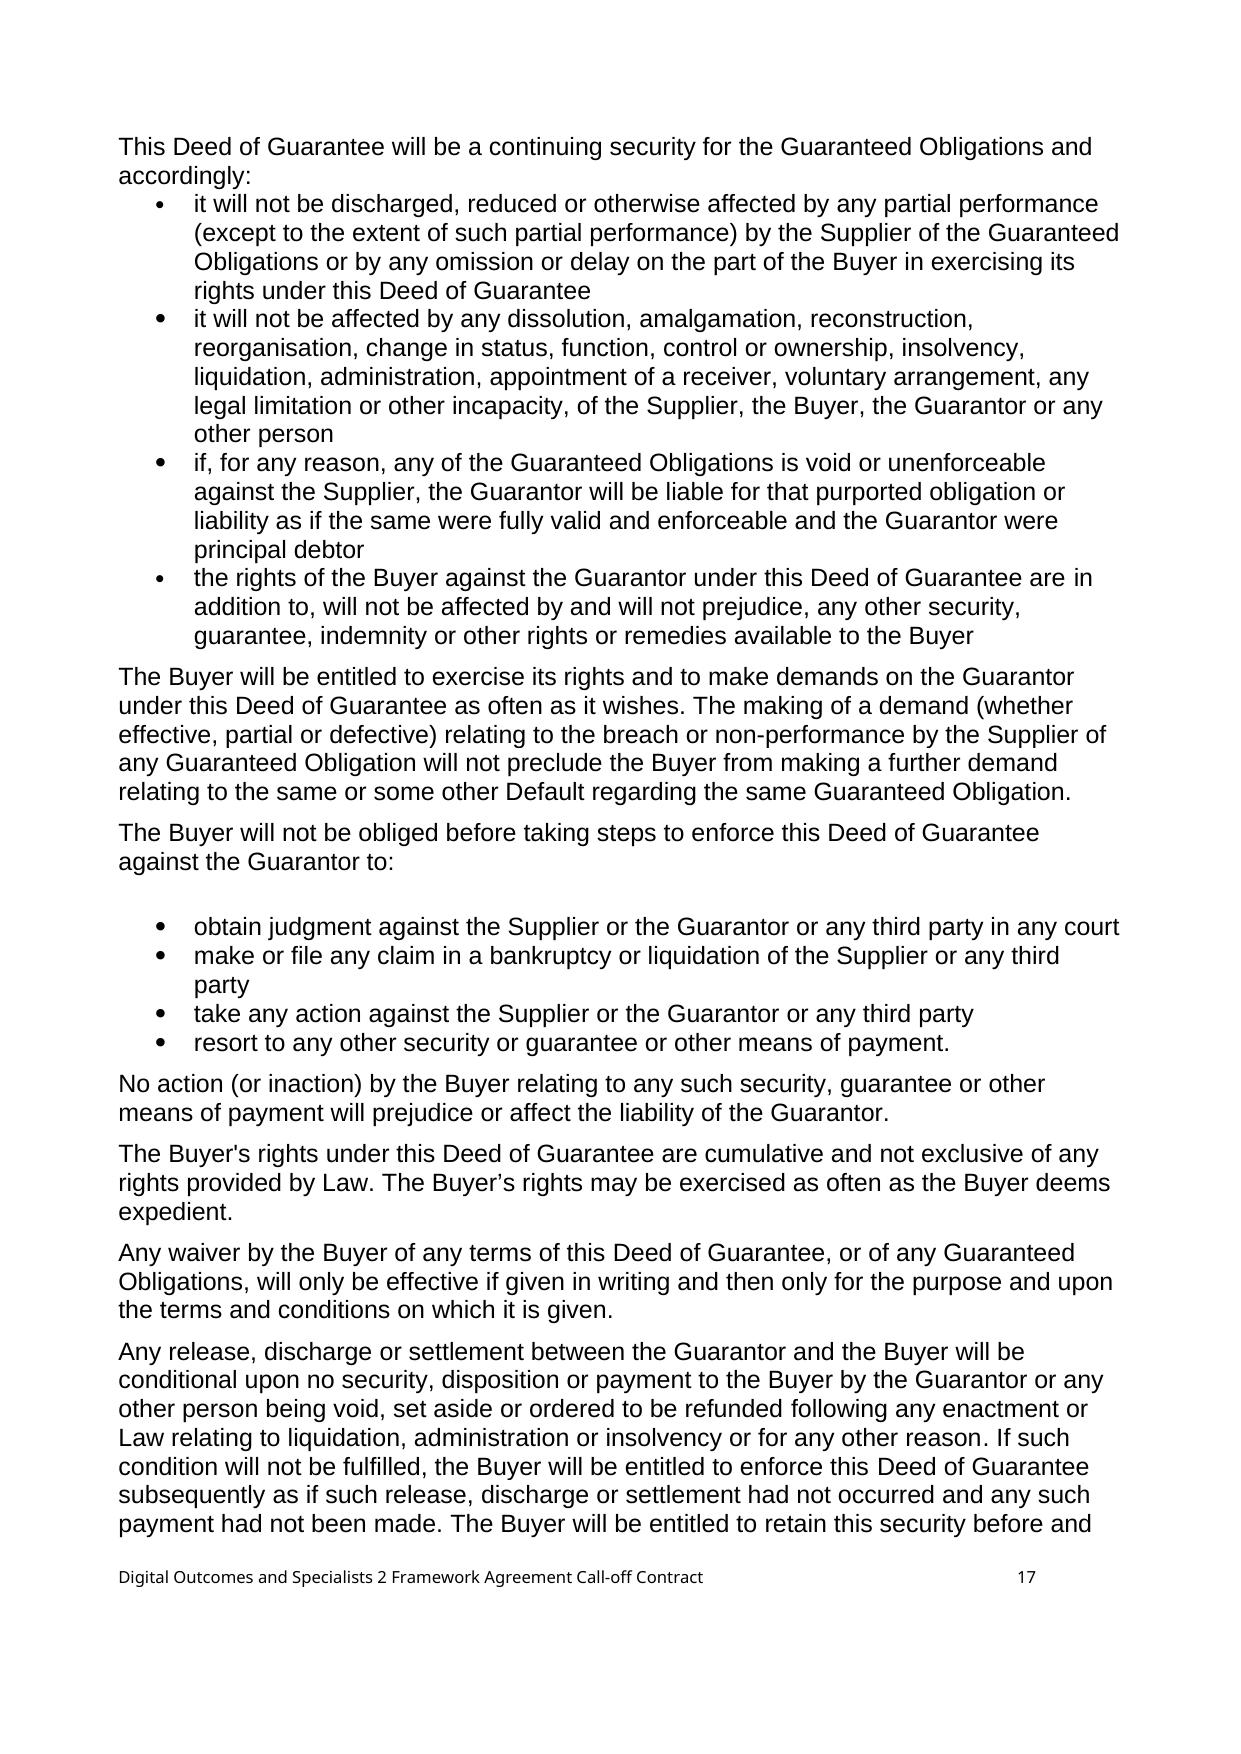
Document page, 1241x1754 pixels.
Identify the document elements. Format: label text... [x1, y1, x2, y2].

text Any release, discharge or settlement between the Guarantor and the Buyer will be conditional upon no security, disposition or payment to the Buyer by the Guarantor or any other person being void, set aside or ordered to be refunded following any enactment or Law relating to liquidation, administration or insolvency or for any other reason. If such condition will not be fulfilled, the Buyer will be entitled to enforce this Deed of Guarantee subsequently as if such release, discharge or settlement had not occurred and any such payment had not been made. The Buyer will be entitled to retain this security before and [118, 1336, 1122, 1538]
list the rights of the Buyer against the Guarantor under this Deed of Guarantee are in addition to, will not be affected by and will not prejudice, any other security, guarantee, indemnity or other rights or remedies available to the Buyer [156, 563, 1122, 649]
list it will not be discharged, reduced or otherwise affected by any partial performance (except to the extent of such partial performance) by the Supplier of the Guaranteed Obligations or by any omission or delay on the part of the Buyer in exercising its rights under this Deed of Guarantee [156, 189, 1122, 304]
text Any waiver by the Buyer of any terms of this Deed of Guarantee, or of any Guaranteed Obligations, will only be effective if given in writing and then only for the purpose and upon the terms and conditions on which it is given. [118, 1238, 1122, 1324]
text This Deed of Guarantee will be a continuing security for the Guaranteed Obligations and accordingly: [118, 132, 1122, 189]
list it will not be affected by any dissolution, amalgamation, reconstruction, reorganisation, change in status, function, control or ownership, insolvency, liquidation, administration, appointment of a receiver, voluntary arrangement, any legal limitation or other incapacity, of the Supplier, the Buyer, the Guarantor or any other person [156, 304, 1122, 448]
text The Buyer's rights under this Deed of Guarantee are cumulative and not exclusive of any rights provided by Law. The Buyer’s rights may be exercised as often as the Buyer deems expedient. [118, 1139, 1122, 1225]
text The Buyer will not be obliged before taking steps to enforce this Deed of Guarantee against the Guarantor to: [118, 818, 1122, 876]
list obtain judgment against the Supplier or the Guarantor or any third party in any court [156, 912, 1122, 941]
text No action (or inaction) by the Buyer relating to any such security, guarantee or other means of payment will prejudice or affect the liability of the Guarantor. [118, 1069, 1122, 1126]
list if, for any reason, any of the Guaranteed Obligations is void or unenforceable against the Supplier, the Guarantor will be liable for that purported obligation or liability as if the same were fully valid and enforceable and the Guarantor were principal debtor [156, 448, 1122, 563]
list resort to any other security or guarantee or other means of payment. [156, 1028, 1122, 1056]
list take any action against the Supplier or the Guarantor or any third party [156, 999, 1122, 1028]
list make or file any claim in a bankruptcy or liquidation of the Supplier or any third party [156, 941, 1122, 999]
text The Buyer will be entitled to exercise its rights and to make demands on the Guarantor under this Deed of Guarantee as often as it wishes. The making of a demand (whether effective, partial or defective) relating to the breach or non-performance by the Supplier of any Guaranteed Obligation will not preclude the Buyer from making a further demand relating to the same or some other Default regarding the same Guaranteed Obligation. [118, 662, 1122, 806]
